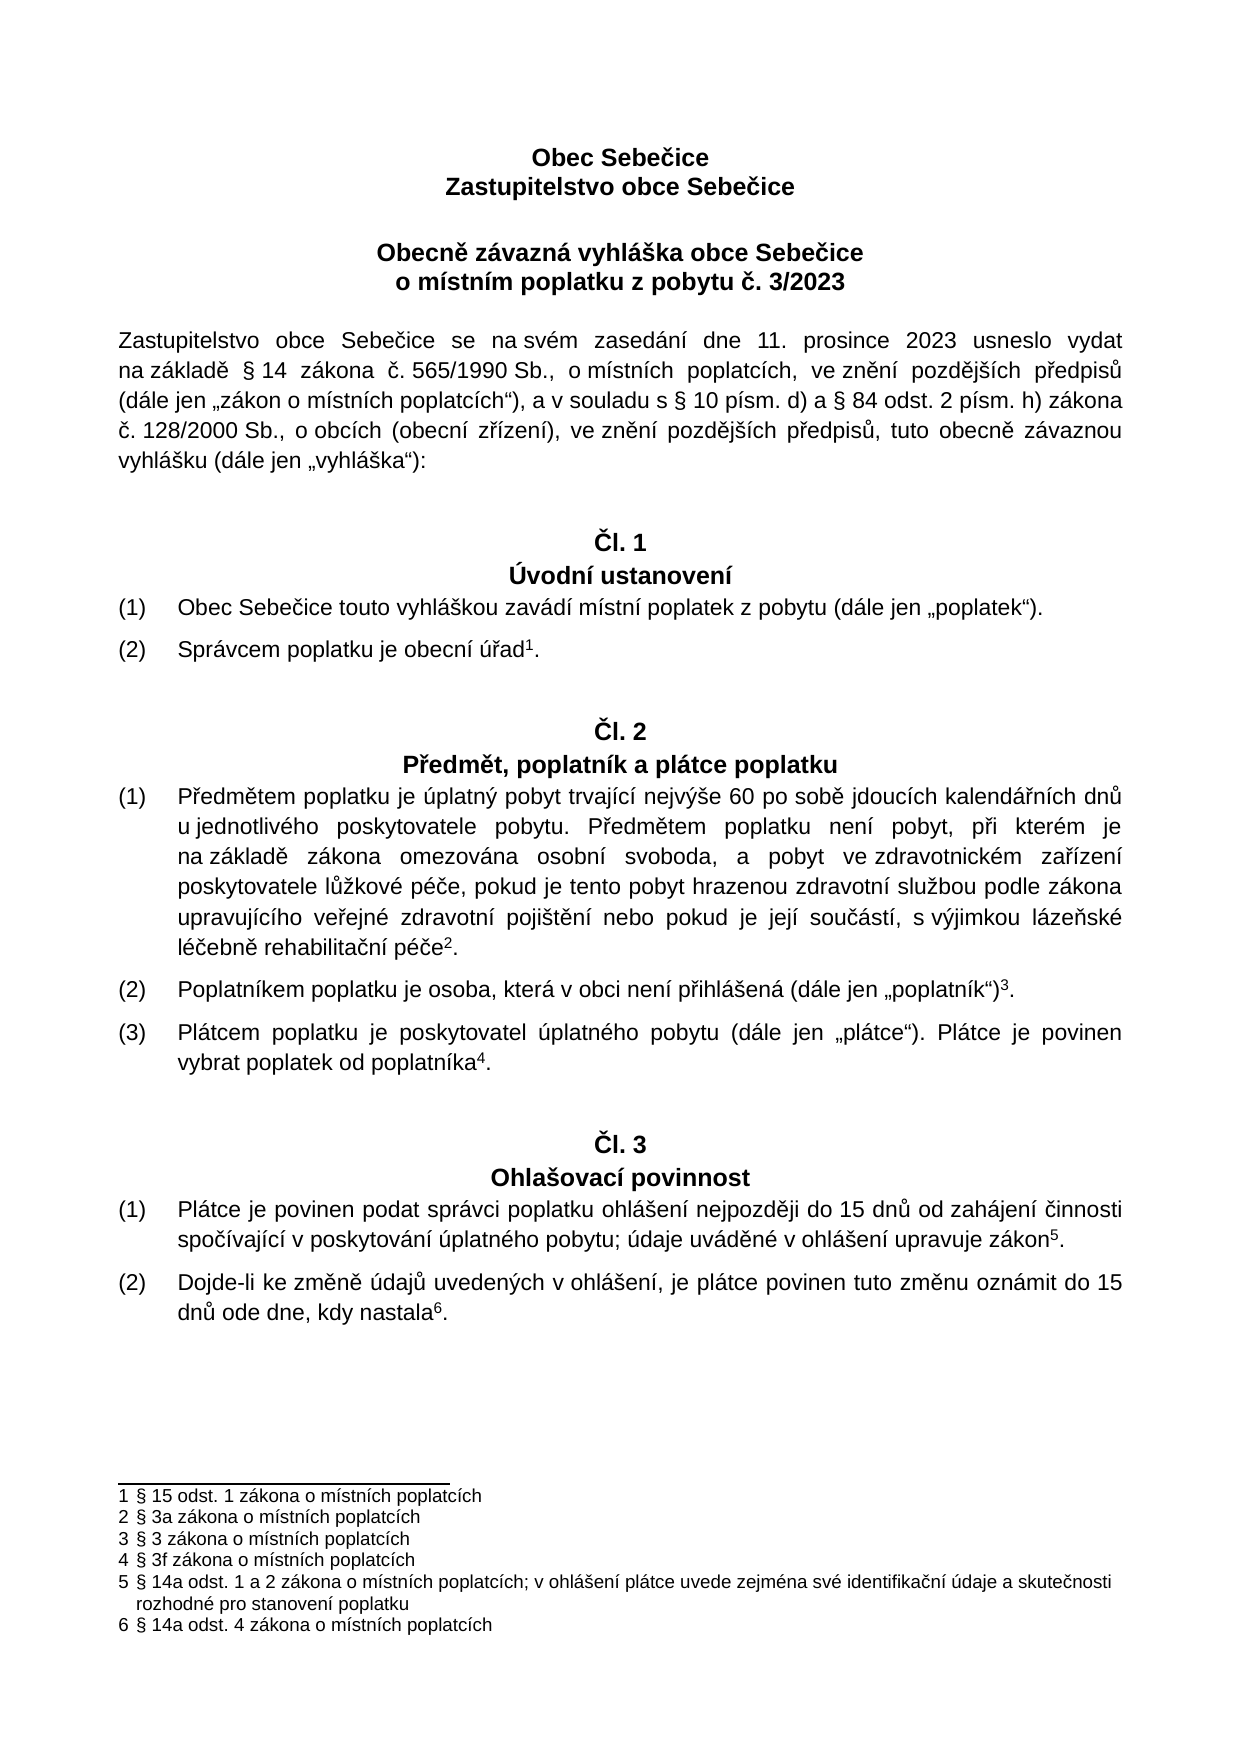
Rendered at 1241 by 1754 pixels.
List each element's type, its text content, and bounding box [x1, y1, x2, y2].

list § 15 odst. 1 zákona o místních poplatcích [118, 1484, 1122, 1506]
list § 3f zákona o místních poplatcích [118, 1549, 1122, 1571]
list Plátcem poplatku je poskytovatel úplatného pobytu (dále jen „plátce“). Plátce je povinen vybrat poplatek od poplatníka. [118, 1019, 1122, 1076]
list Poplatníkem poplatku je osoba, která v obci není přihlášená (dále jen „poplatník“). [118, 976, 1122, 1003]
list Správcem poplatku je obecní úřad. [118, 636, 1122, 663]
subtitle Čl. 1 Úvodní ustanovení [118, 528, 1122, 589]
list Dojde-li ke změně údajů uvedených v ohlášení, je plátce povinen tuto změnu oznámit do 15 dnů ode dne, kdy nastala. [118, 1268, 1122, 1325]
list Plátce je povinen podat správci poplatku ohlášení nejpozději do 15 dnů od zahájení činnosti spočívající v poskytování úplatného pobytu; údaje uváděné v ohlášení upravuje zákon. [118, 1196, 1122, 1252]
list § 3 zákona o místních poplatcích [118, 1528, 1122, 1549]
subtitle Obecně závazná vyhláška obce Sebečice o místním poplatku z pobytu č. 3/2023 [118, 238, 1122, 295]
subtitle Čl. 3 Ohlašovací povinnost [118, 1129, 1122, 1191]
list § 14a odst. 1 a 2 zákona o místních poplatcích; v ohlášení plátce uvede zejména své identifikační údaje a skutečnosti rozhodné pro stanovení poplatku [118, 1571, 1122, 1614]
text Zastupitelstvo obce Sebečice se na svém zasedání dne 11. prosince 2023 usneslo vydat na základě § 14 zákona č. 565/1990 Sb., o místních poplatcích, ve znění pozdějších předpisů (dále jen „zákon o místních poplatcích“), a v souladu s § 10 písm. d) a § 84 odst. 2 písm. h) zákona č. 128/2000 Sb., o obcích (obecní zřízení), ve znění pozdějších předpisů, tuto obecně závaznou vyhlášku (dále jen „vyhláška“): [118, 327, 1122, 474]
text Obec Sebečice Zastupitelstvo obce Sebečice [118, 143, 1122, 201]
list § 3a zákona o místních poplatcích [118, 1506, 1122, 1528]
list Předmětem poplatku je úplatný pobyt trvající nejvýše 60 po sobě jdoucích kalendářních dnů u jednotlivého poskytovatele pobytu. Předmětem poplatku není pobyt, při kterém je na základě zákona omezována osobní svoboda, a pobyt ve zdravotnickém zařízení poskytovatele lůžkové péče, pokud je tento pobyt hrazenou zdravotní službou podle zákona upravujícího veřejné zdravotní pojištění nebo pokud je její součástí, s výjimkou lázeňské léčebně rehabilitační péče. [118, 783, 1122, 960]
list Obec Sebečice touto vyhláškou zavádí místní poplatek z pobytu (dále jen „poplatek“). [118, 594, 1122, 620]
subtitle Čl. 2 Předmět, poplatník a plátce poplatku [118, 717, 1122, 778]
list § 14a odst. 4 zákona o místních poplatcích [118, 1614, 1122, 1635]
